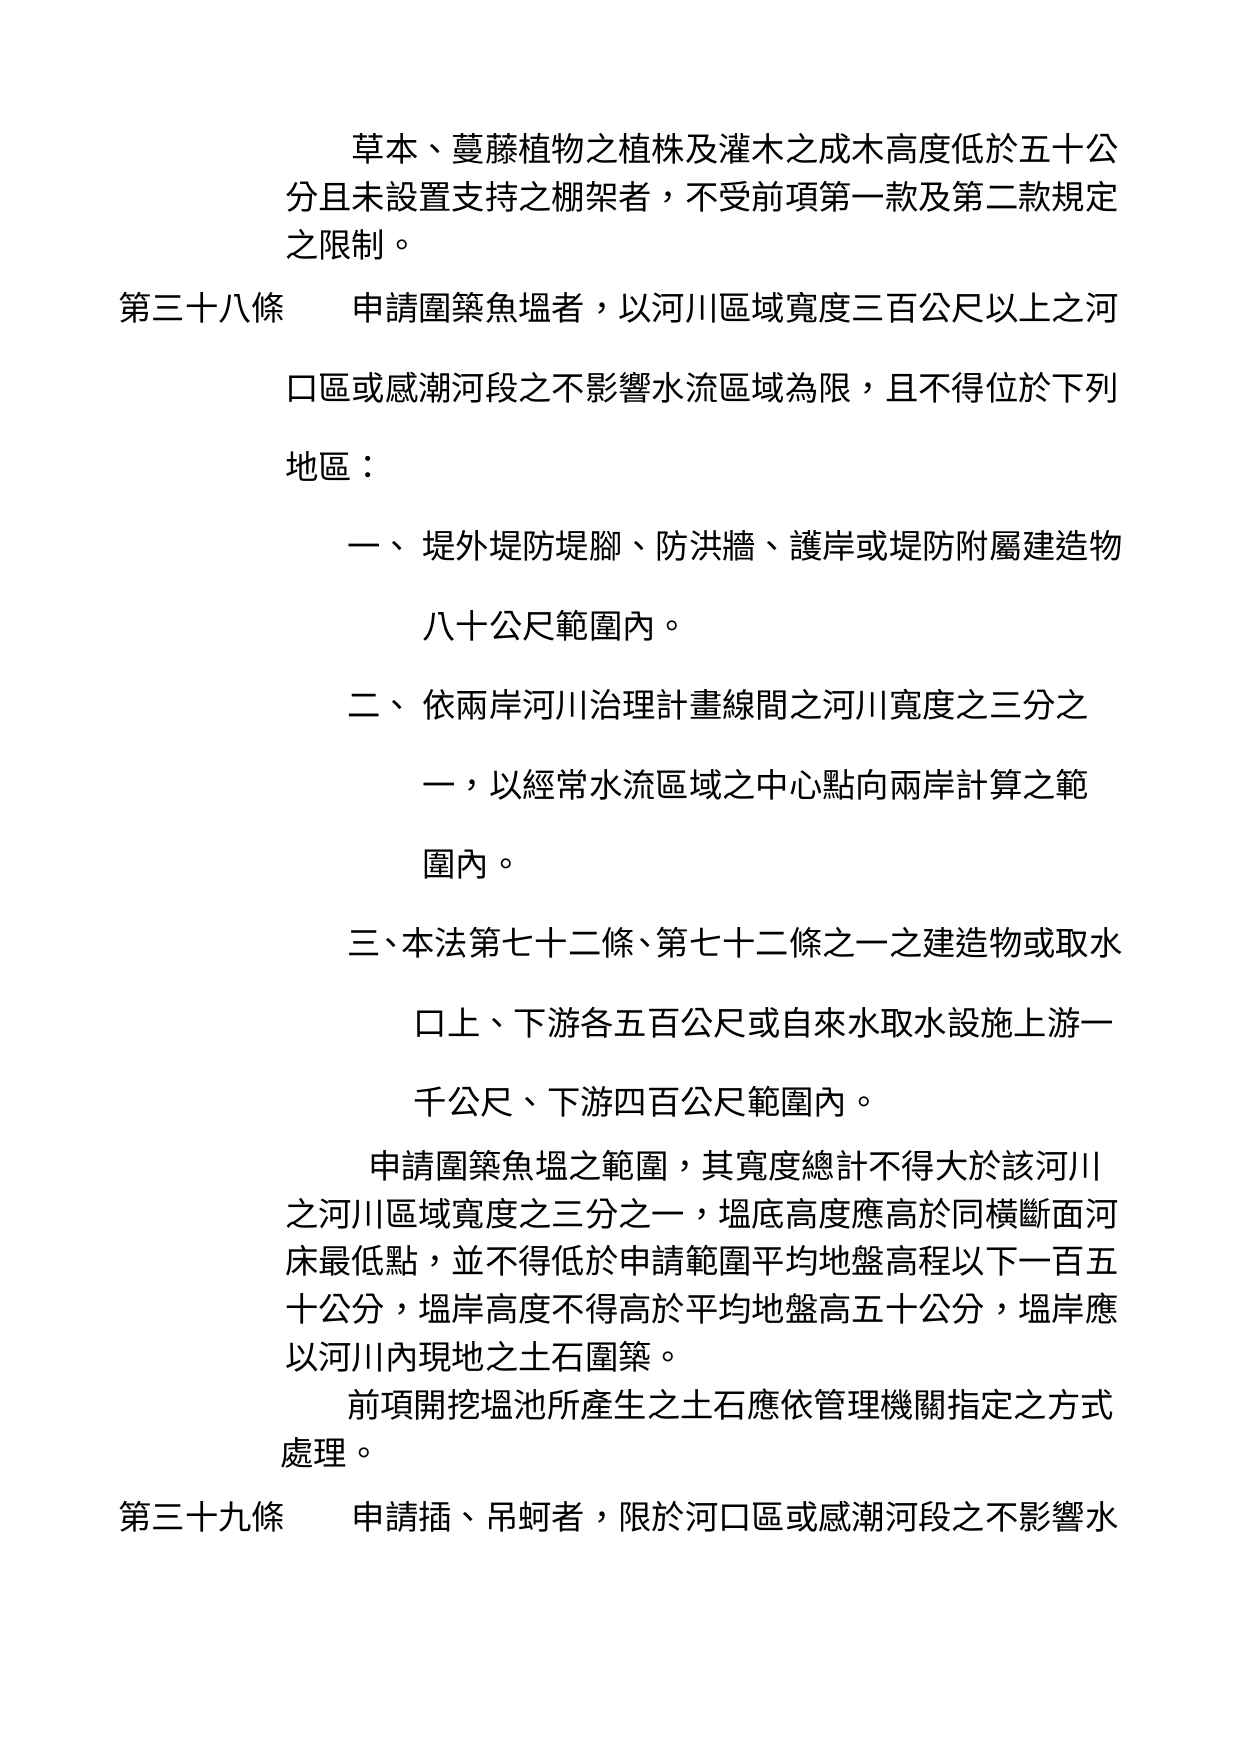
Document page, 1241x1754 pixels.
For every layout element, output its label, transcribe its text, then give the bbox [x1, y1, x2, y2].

list 依兩岸河川治理計畫線間之河川寬度之三分之一，以經常水流區域之中心點向兩岸計算之範圍內。 [347, 663, 1122, 902]
text 三、本法第七十二條、第七十二條之一之建造物或取水口上、下游各五百公尺或自來水取水設施上游一千公尺、下游四百公尺範圍內。 [347, 902, 1122, 1140]
text 草本、蔓藤植物之植株及灌木之成木高度低於五十公分且未設置支持之棚架者，不受前項第一款及第二款規定之限制。 [285, 123, 1122, 267]
text 第三十九條 申請插、吊蚵者，限於河口區或感潮河段之不影響水 [118, 1475, 1122, 1554]
text 前項開挖塭池所產生之土石應依管理機關指定之方式處理。 [280, 1379, 1122, 1475]
text 第三十八條 申請圍築魚塭者，以河川區域寬度三百公尺以上之河口區或感潮河段之不影響水流區域為限，且不得位於下列地區： [118, 267, 1122, 505]
text 申請圍築魚塭之範圍，其寬度總計不得大於該河川之河川區域寬度之三分之一，塭底高度應高於同橫斷面河床最低點，並不得低於申請範圍平均地盤高程以下一百五十公分，塭岸高度不得高於平均地盤高五十公分，塭岸應以河川內現地之土石圍築。 [285, 1140, 1122, 1379]
list 堤外堤防堤腳、防洪牆、護岸或堤防附屬建造物八十公尺範圍內。 [347, 505, 1122, 663]
